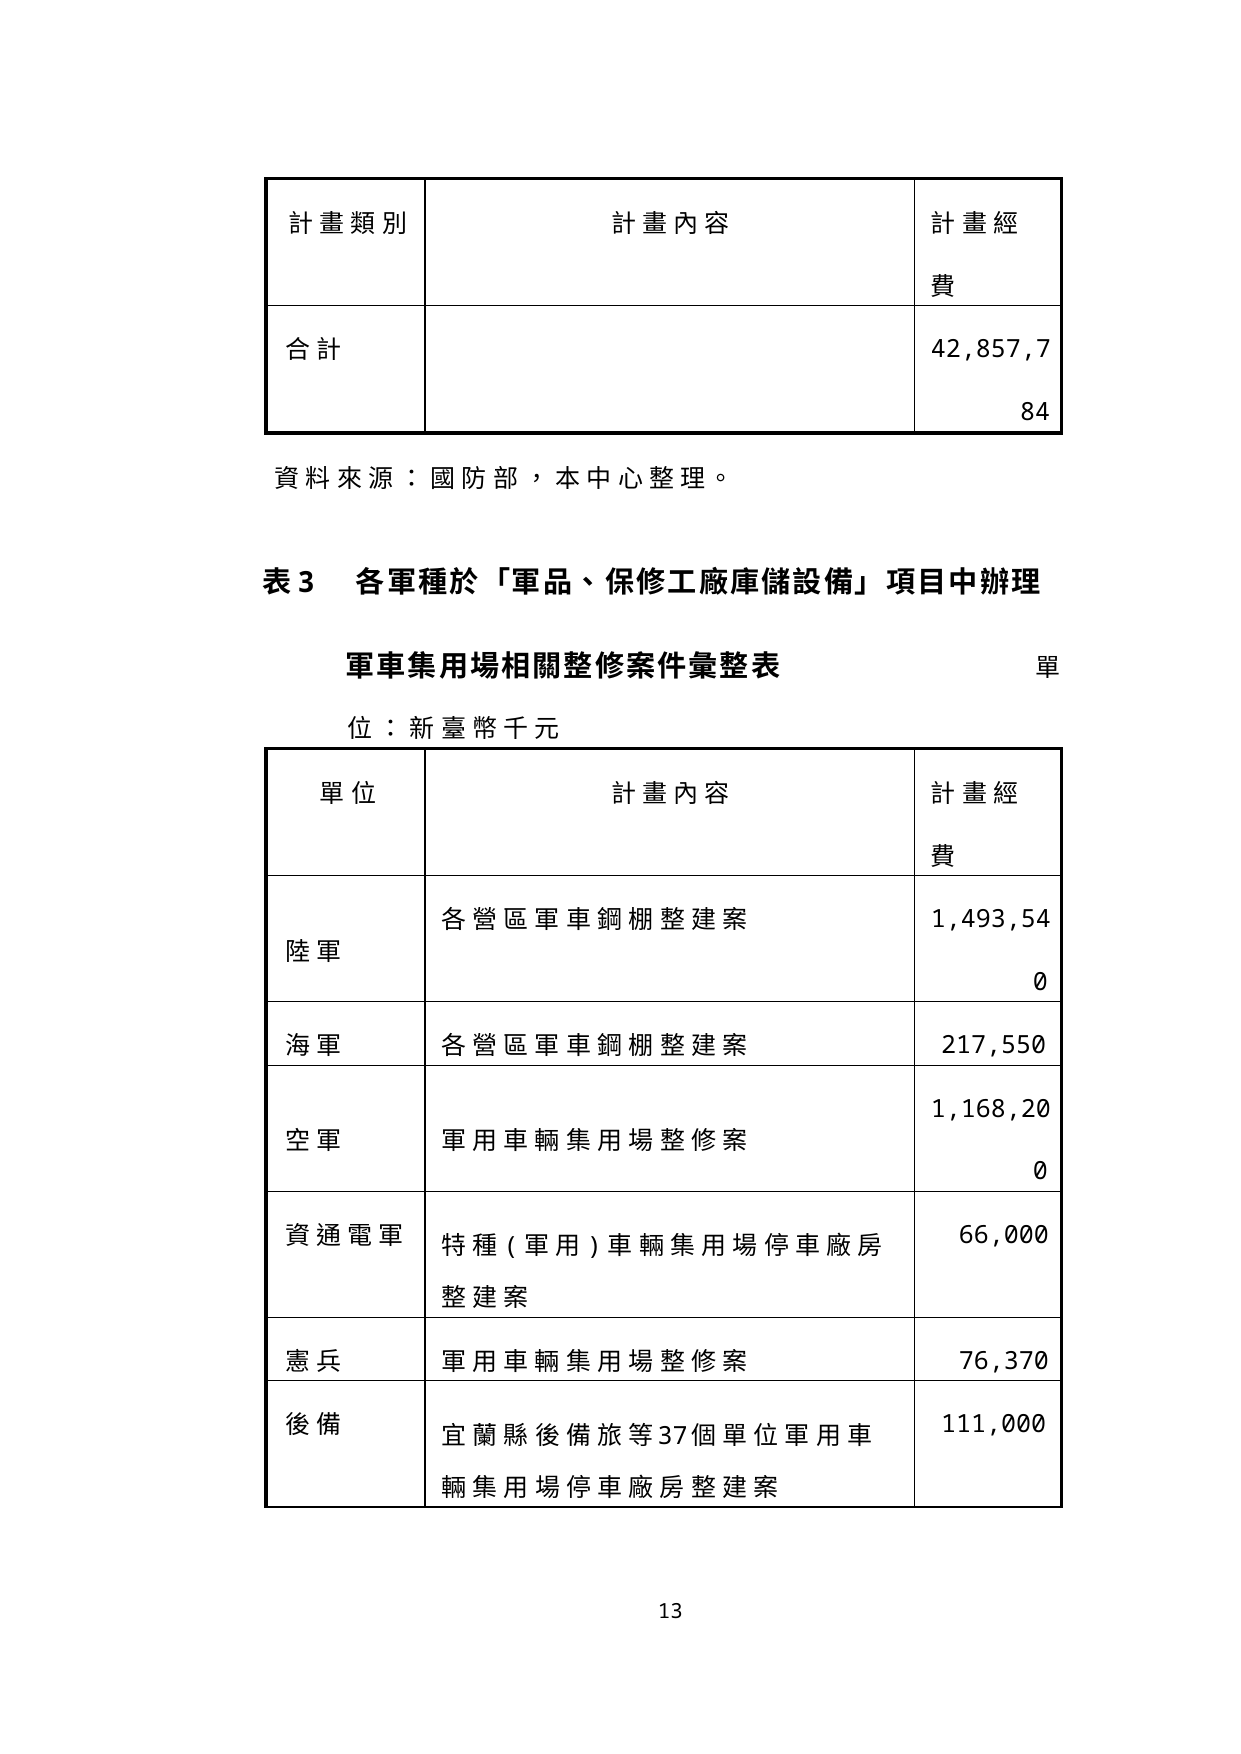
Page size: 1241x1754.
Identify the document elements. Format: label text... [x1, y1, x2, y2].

table_cell 各營區軍車鋼棚整建案 [426, 876, 914, 1001]
table_cell 1,493,540 [915, 876, 1060, 1001]
table_header 計畫類別 [268, 180, 424, 305]
table_cell 42,857,784 [915, 306, 1060, 431]
table_cell 各營區軍車鋼棚整建案 [426, 1002, 914, 1065]
table_cell 憲兵 [268, 1318, 424, 1380]
table_cell 66,000 [915, 1192, 1060, 1317]
table_cell 特種(軍用)車輛集用場停車廠房整建案 [426, 1192, 914, 1317]
text 資料來源：國防部，本中心整理。 [266, 435, 1058, 497]
table_cell [426, 306, 914, 431]
table_header 計畫經費 [915, 750, 1060, 875]
table_cell 資通電軍 [268, 1192, 424, 1317]
table_cell 後備 [268, 1381, 424, 1506]
table_cell 111,000 [915, 1381, 1060, 1506]
table_cell 宜蘭縣後備旅等37個單位軍用車輛集用場停車廠房整建案 [426, 1381, 914, 1506]
table_cell 軍用車輛集用場整修案 [426, 1066, 914, 1191]
table_header 單位 [268, 750, 424, 875]
table_cell 軍用車輛集用場整修案 [426, 1318, 914, 1380]
table_cell 空軍 [268, 1066, 424, 1191]
table_cell 陸軍 [268, 876, 424, 1001]
table_cell 1,168,200 [915, 1066, 1060, 1191]
table_header 計畫內容 [426, 750, 914, 875]
text 表3 各軍種於「軍品、保修工廠庫儲設備」項目中辦理軍車集用場相關整修案件彙整表 單位：新臺幣千元 [251, 497, 1063, 747]
table_cell 76,370 [915, 1318, 1060, 1380]
table_cell 217,550 [915, 1002, 1060, 1065]
table_header 計畫內容 [426, 180, 914, 305]
table_header 計畫經費 [915, 180, 1060, 305]
table_cell 合計 [268, 306, 424, 431]
table_cell 海軍 [268, 1002, 424, 1065]
